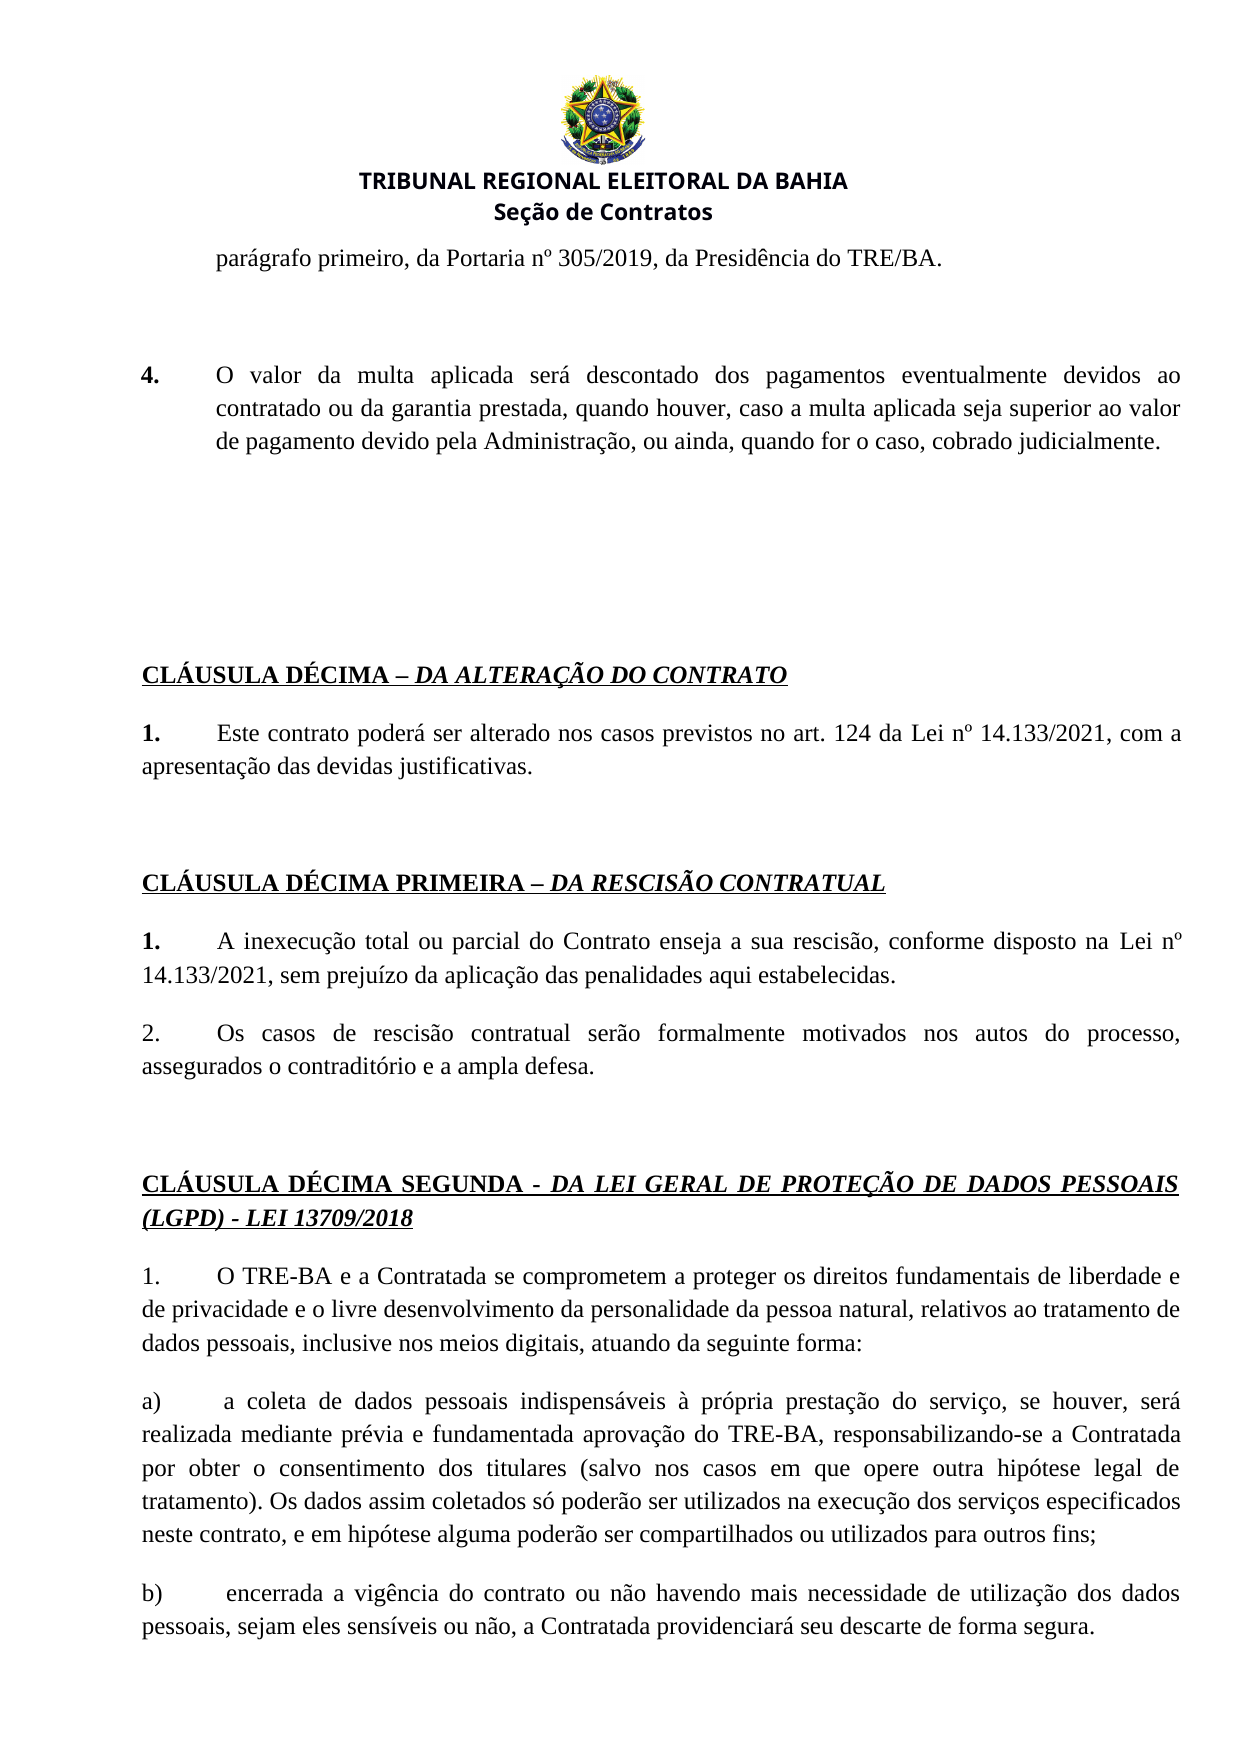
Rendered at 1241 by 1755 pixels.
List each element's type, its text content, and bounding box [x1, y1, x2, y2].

table_cell CLÁUSULA DÉCIMA – DA ALTERAÇÃO DO CONTRATO [130, 644, 1193, 702]
table_cell [1193, 227, 1208, 1652]
table_cell 2. Os casos de rescisão contratual serão formalmente motivados nos autos do processo, assegurados o contraditório e a ampla defesa. CLÁUSULA DÉCIMA SEGUNDA - DA LEI GERAL DE PROTEÇÃO DE DADOS PESSOAIS (LGPD) - LEI 13709/2018 1. O TRE-BA e a Contratada se comprometem a proteger os direitos fundamentais de liberdade e de privacidade e o livre desenvolvimento da personalidade da pessoa natural, relativos ao tratamento de dados pessoais, inclusive nos meios digitais, atuando da seguinte forma: a) a coleta de dados pessoais indispensáveis à própria prestação do serviço, se houver, será realizada mediante prévia e fundamentada aprovação do TRE-BA, responsabilizando-se a Contratada por obter o consentimento dos titulares (salvo nos casos em que opere outra hipótese legal de tratamento). Os dados assim coletados só poderão ser utilizados na execução dos serviços especificados neste contrato, e em hipótese alguma poderão ser compartilhados ou utilizados para outros fins; b) encerrada a vigência do contrato ou não havendo mais necessidade de utilização dos dados pessoais, sejam eles sensíveis ou não, a Contratada providenciará seu descarte de forma segura. [130, 1002, 1193, 1652]
table_cell 1. A inexecução total ou parcial do Contrato enseja a sua rescisão, conforme disposto na Lei nº 14.133/2021, sem prejuízo da aplicação das penalidades aqui estabelecidas. [130, 911, 1193, 1002]
table_cell 1. Este contrato poderá ser alterado nos casos previstos no art. 124 da Lei nº 14.133/2021, com a apresentação das devidas justificativas. [130, 702, 1193, 852]
table_cell [118, 227, 130, 1652]
table_cell parágrafo primeiro, da Portaria nº 305/2019, da Presidência do TRE/BA. O valor da multa aplicada será descontado dos pagamentos eventualmente devidos ao contratado ou da garantia prestada, quando houver, caso a multa aplicada seja superior ao valor de pagamento devido pela Administração, ou ainda, quando for o caso, cobrado judicialmente. [130, 227, 1193, 644]
table_cell CLÁUSULA DÉCIMA PRIMEIRA – DA RESCISÃO CONTRATUAL [130, 852, 1193, 911]
